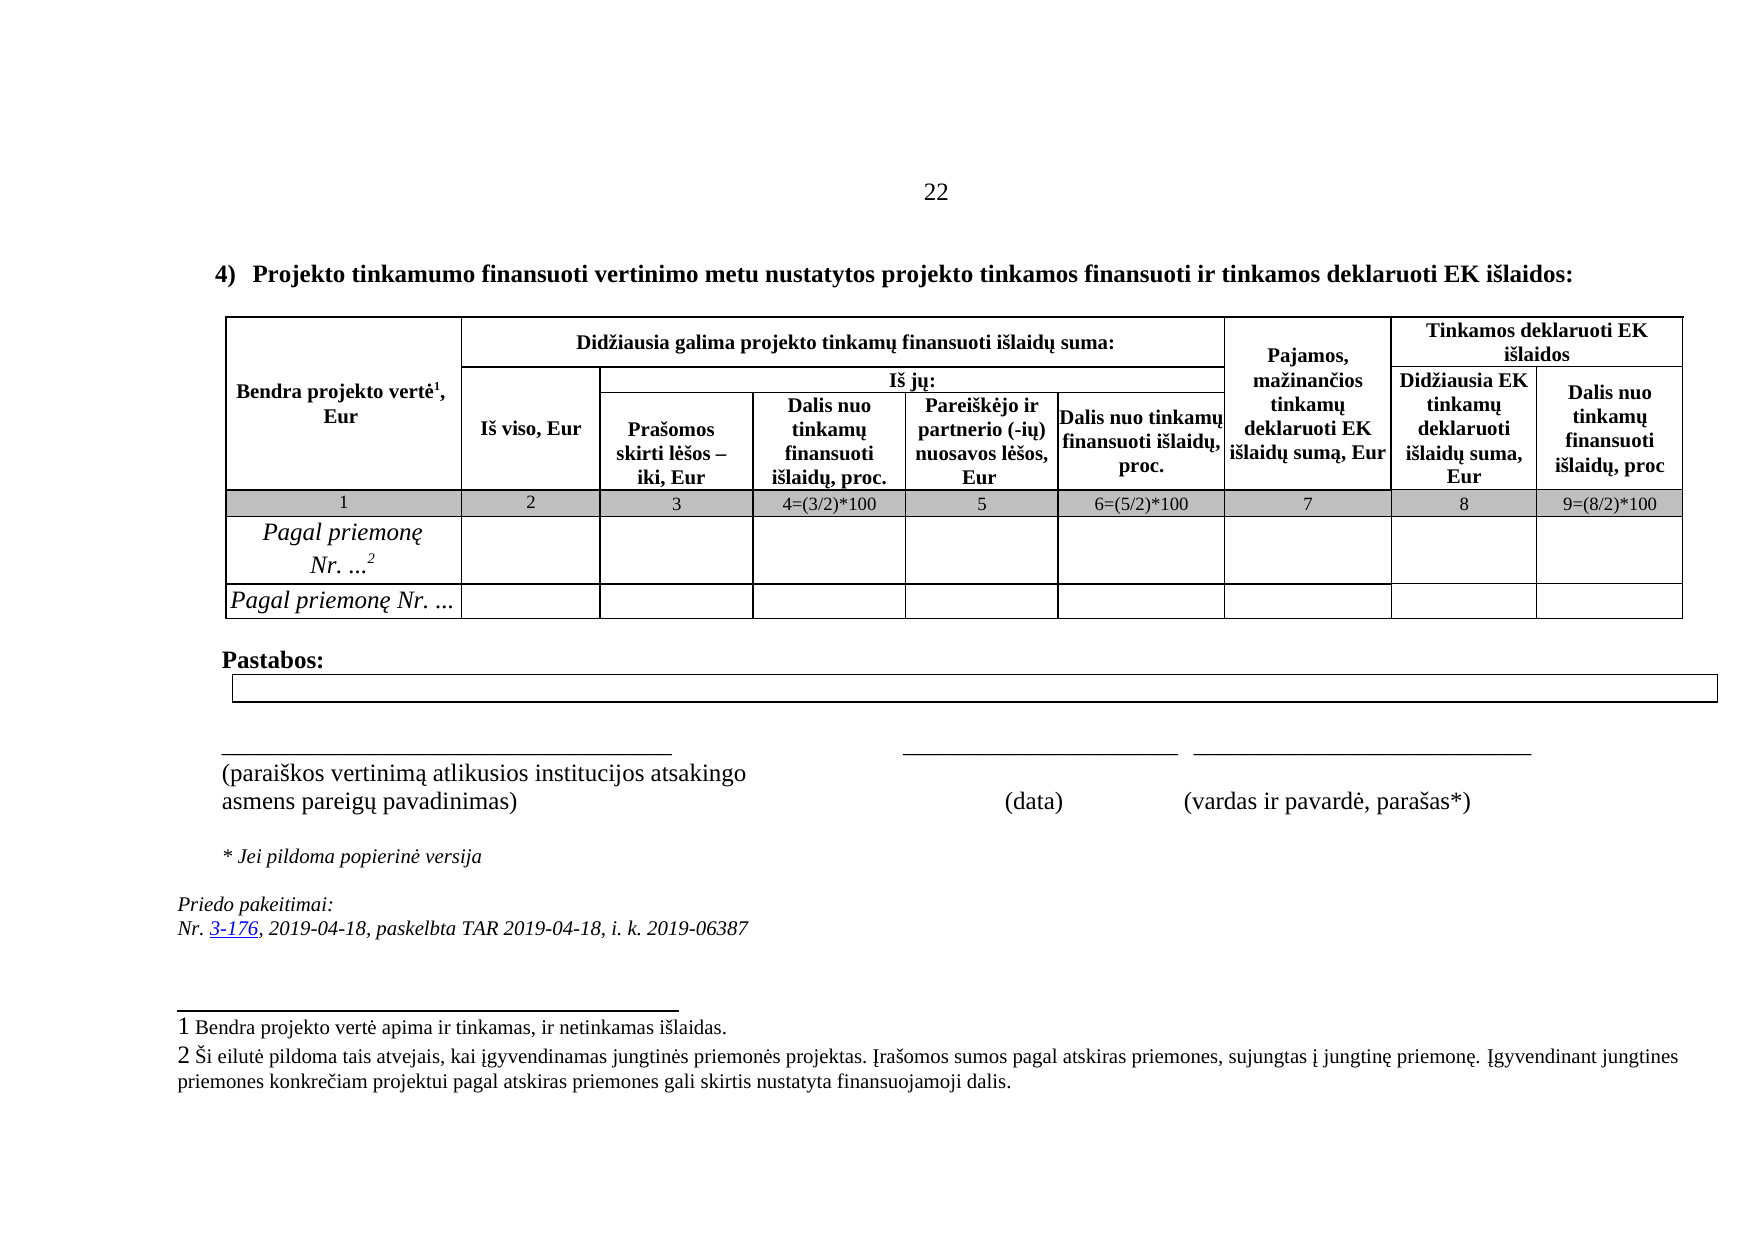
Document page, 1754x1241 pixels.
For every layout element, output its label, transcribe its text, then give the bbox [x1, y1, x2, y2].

text Nr. 3-176, 2019-04-18, paskelbta TAR 2019-04-18, i. k. 2019-06387 [177, 916, 1695, 940]
table_cell [601, 585, 752, 618]
table_cell [1392, 584, 1536, 618]
table_cell 9=(8/2)*100 [1537, 490, 1682, 516]
table_cell Dalis nuo tinkamų finansuoti išlaidų, proc [1537, 367, 1682, 489]
table_cell 3 [601, 491, 752, 516]
table_cell [601, 517, 752, 583]
table_cell [1537, 517, 1682, 583]
table_cell [462, 585, 599, 618]
table_header Bendra projekto vertė, Eur [227, 318, 461, 489]
table_cell Pagal priemonę Nr. ... [227, 585, 461, 618]
table_header [233, 675, 1717, 701]
table_cell [1059, 517, 1224, 583]
table_cell [906, 517, 1057, 583]
table_cell [462, 517, 599, 583]
table_cell [906, 585, 1057, 618]
text ____________________________________ ______________________ ___________________________ [222, 729, 1695, 758]
table_cell 5 [906, 491, 1057, 516]
table_header Pajamos, mažinančios tinkamų deklaruoti EK išlaidų sumą, Eur [1225, 318, 1390, 489]
table_cell 8 [1392, 490, 1536, 516]
table_cell 7 [1225, 491, 1391, 516]
table_cell [1392, 517, 1536, 583]
text Priedo pakeitimai: [177, 892, 1695, 916]
table_cell [1225, 585, 1391, 618]
table_cell 1 [227, 491, 461, 516]
table_cell [754, 585, 905, 618]
table_cell Pagal priemonę Nr. ... [227, 517, 461, 583]
text * Jei pildoma popierinė versija [222, 844, 1695, 868]
table_cell 2 [462, 491, 599, 516]
text Pastabos: [222, 645, 1695, 674]
table_cell [1225, 517, 1391, 583]
table_header Tinkamos deklaruoti EK išlaidos [1392, 318, 1682, 366]
text 4) Projekto tinkamumo finansuoti vertinimo metu nustatytos projekto tinkamos finansuoti ir tinkamos deklaruoti EK išlaidos: [215, 259, 1695, 287]
table_cell Pareiškėjo ir partnerio (-ių) nuosavos lėšos, Eur [906, 393, 1057, 489]
table_cell [754, 517, 905, 583]
table_cell 4=(3/2)*100 [754, 491, 905, 516]
table_cell Dalis nuo tinkamų finansuoti išlaidų, proc. [754, 393, 905, 489]
table_cell Iš jų: [601, 368, 1224, 392]
table_cell [1059, 585, 1224, 618]
table_cell Prašomos skirti lėšos – iki, Eur [601, 393, 752, 489]
table_header Didžiausia galima projekto tinkamų finansuoti išlaidų suma: [462, 318, 1224, 366]
table_cell Iš viso, Eur [462, 368, 599, 489]
text (paraiškos vertinimą atlikusios institucijos atsakingo [222, 758, 1695, 786]
table_cell Dalis nuo tinkamų finansuoti išlaidų, proc. [1059, 393, 1224, 489]
table_cell [1537, 584, 1682, 618]
table_cell Didžiausia EK tinkamų deklaruoti išlaidų suma, Eur [1392, 367, 1536, 489]
table_cell 6=(5/2)*100 [1059, 491, 1224, 516]
text asmens pareigų pavadinimas) (data) (vardas ir pavardė, parašas*) [222, 786, 1695, 815]
